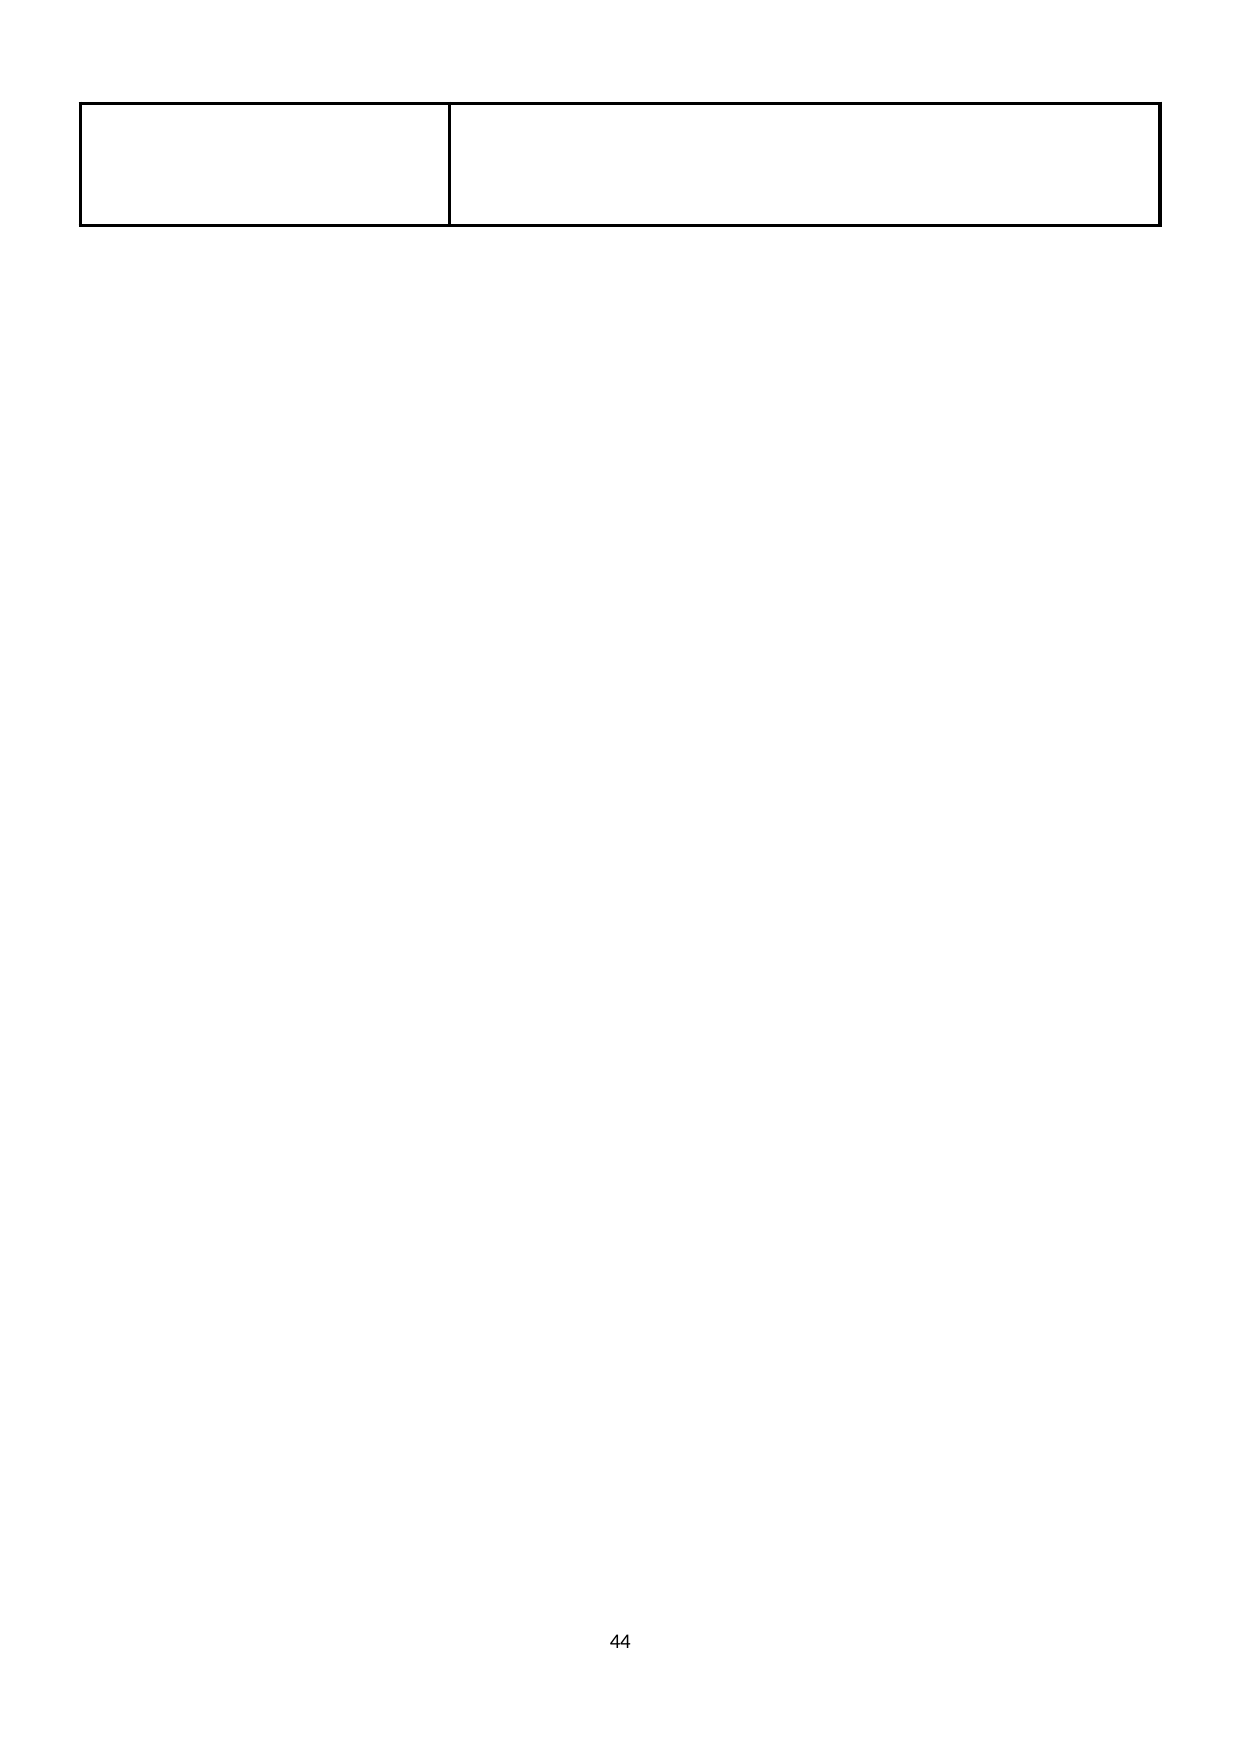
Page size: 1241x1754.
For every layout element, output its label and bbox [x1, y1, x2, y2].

table_cell [82, 105, 448, 224]
table_cell [451, 105, 1158, 224]
